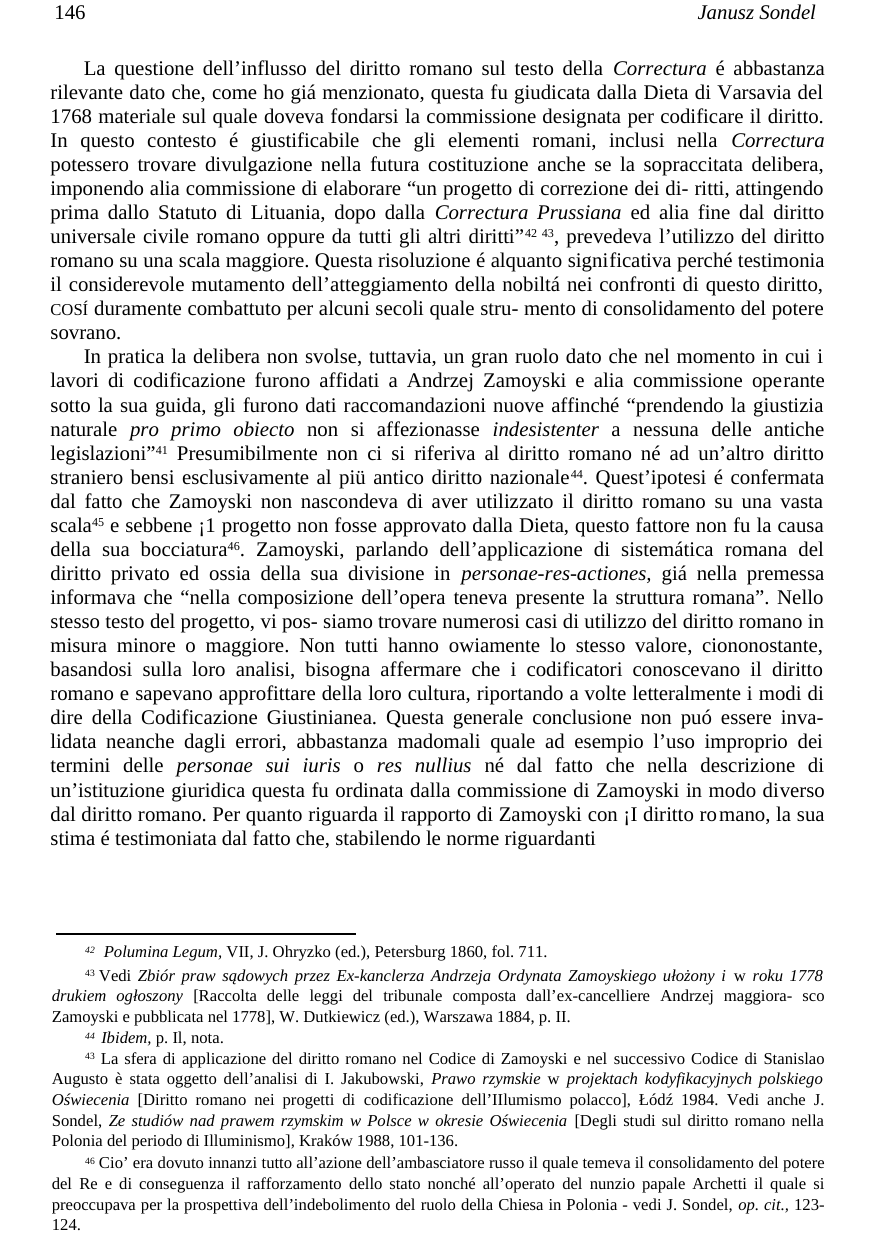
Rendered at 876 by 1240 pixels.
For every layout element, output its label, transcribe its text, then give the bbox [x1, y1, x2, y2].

text La questione dell’influsso del diritto romano sul testo della Correctura é abbastanza rilevante dato che, come ho giá menzionato, questa fu giudicata dalla Dieta di Varsavia del 1768 materiale sul quale doveva fondarsi la commissione designata per codificare il diritto. In questo contesto é giustificabile che gli elementi romani, inclusi nella Cor­rectura potessero trovare divulgazione nella futura costituzione anche se la sopraccitata delibera, imponendo alia commissione di elaborare “un progetto di correzione dei di- ritti, attingendo prima dallo Statuto di Lituania, dopo dalla Correctura Prussiana ed alia fine dal diritto universale civile romano oppure da tutti gli altri diritti”42 43, prevedeva l’utilizzo del diritto romano su una scala maggiore. Questa risoluzione é alquanto signi­ficativa perché testimonia il considerevole mutamento dell’atteggiamento della nobiltá nei confronti di questo diritto, cosí duramente combattuto per alcuni secoli quale stru- mento di consolidamento del potere sovrano. [50, 56, 825, 344]
text 44 Ibidem, p. Il, nota. [52, 1028, 825, 1047]
text 43 La sfera di applicazione del diritto romano nel Codice di Zamoyski e nel successivo Codice di Stani­slao Augusto è stata oggetto dell’analisi di I. Jakubowski, Prawo rzymskie w projektach kodyfikacyjnych polskiego Oświecenia [Diritto romano nei progetti di codificazione dell’IIlumismo polacco], Łódź 1984. Vedi anche J. Sondel, Ze studiów nad prawem rzymskim w Polsce w okresie Oświecenia [Degli studi sul diritto romano nella Polonia del periodo di Illuminismo], Kraków 1988, 101-136. [52, 1048, 825, 1150]
text 146 [54, 0, 89, 24]
text 43 Vedi Zbiór praw sądowych przez Ex-kanclerza Andrzeja Ordynata Zamoyskiego ułożony i w roku 1778 drukiem ogłoszony [Raccolta delle leggi del tribunale composta dall’ex-cancelliere Andrzej maggiora- sco Zamoyski e pubblicata nel 1778], W. Dutkiewicz (ed.), Warszawa 1884, p. II. [52, 966, 825, 1026]
text Janusz Sondel [697, 0, 823, 24]
text 46 Cio’ era dovuto innanzi tutto all’azione dell’ambasciatore russo il quale temeva il consolidamento del potere del Re e di conseguenza il rafforzamento dello stato nonché all’operato del nunzio papale Archetti il quale si preoccupava per la prospettiva dell’indebolimento del ruolo della Chiesa in Polonia - vedi J. Sondel, op. cit., 123-124. [52, 1153, 825, 1234]
text 42 Polumina Legum, VII, J. Ohryzko (ed.), Petersburg 1860, fol. 711. [52, 942, 825, 961]
text In pratica la delibera non svolse, tuttavia, un gran ruolo dato che nel momento in cui i lavori di codificazione furono affidati a Andrzej Zamoyski e alia commissione ope­rante sotto la sua guida, gli furono dati raccomandazioni nuove affinché “prendendo la giustizia naturale pro primo obiecto non si affezionasse indesistenter a nessuna delle antiche legislazioni”41 Presumibilmente non ci si riferiva al diritto romano né ad un’altro diritto straniero bensi esclusivamente al piü antico diritto nazionale44. Quest’ipotesi é confermata dal fatto che Zamoyski non nascondeva di aver utilizzato il diritto romano su una vasta scala45 e sebbene ¡1 progetto non fosse approvato dalla Dieta, questo fattore non fu la causa della sua bocciatura46. Zamoyski, parlando dell’applicazione di sistemática romana del diritto privato ed ossia della sua divisione in personae-res-actiones, giá nella premessa informava che “nella composizione dell’opera teneva presente la struttura romana”. Nello stesso testo del progetto, vi pos- siamo trovare numerosi casi di utilizzo del diritto romano in misura minore o maggiore. Non tutti hanno owiamente lo stesso valore, ciononostante, basandosi sulla loro analisi, bisogna affermare che i codificatori conoscevano il diritto romano e sapevano approfittare della loro cultura, riportando a volte letteralmente i modi di di­re della Codificazione Giustinianea. Questa generale conclusione non puó essere inva- lidata neanche dagli errori, abbastanza madomali quale ad esempio l’uso improprio dei termini delle personae sui iuris o res nullius né dal fatto che nella descrizione di un’istituzione giuridica questa fu ordinata dalla commissione di Zamoyski in modo di­verso dal diritto romano. Per quanto riguarda il rapporto di Zamoyski con ¡I diritto ro­mano, la sua stima é testimoniata dal fatto che, stabilendo le norme riguardanti [50, 344, 825, 850]
